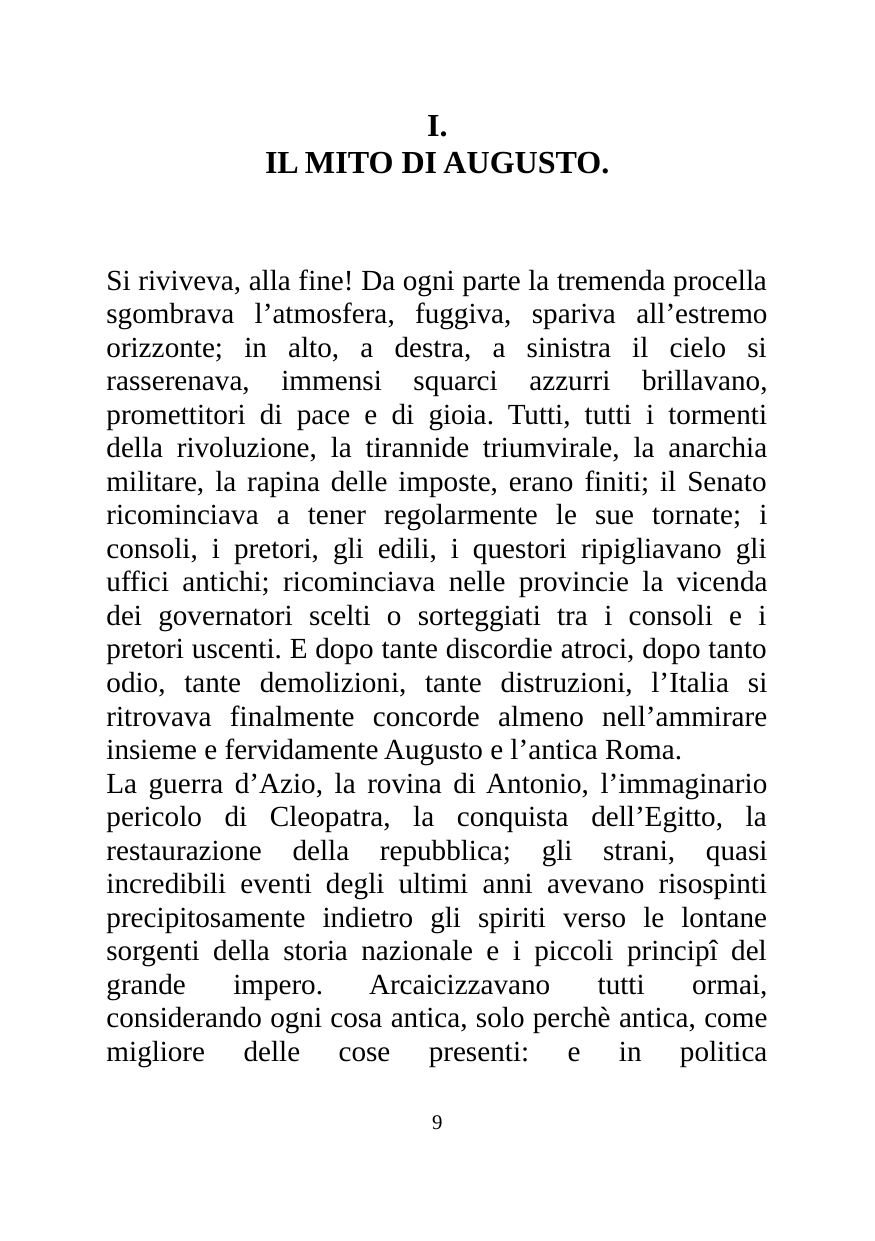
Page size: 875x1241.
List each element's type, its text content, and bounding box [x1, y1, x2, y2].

subtitle I. IL MITO DI AUGUSTO. [106, 106, 768, 180]
text La guerra d’Azio, la rovina di Antonio, l’immaginario pericolo di Cleopatra, la conquista dell’Egitto, la restaurazione della repubblica; gli strani, quasi incredibili eventi degli ultimi anni avevano risospinti precipitosamente indietro gli spiriti verso le lontane sorgenti della storia nazionale e i piccoli principî del grande impero. Arcaicizzavano tutti ormai, considerando ogni cosa antica, solo perchè antica, come migliore delle cose presenti: e in politica [106, 766, 768, 1068]
text Si riviveva, alla fine! Da ogni parte la tremenda procella sgombrava l’atmosfera, fuggiva, spariva all’estremo orizzonte; in alto, a destra, a sinistra il cielo si rasserenava, immensi squarci azzurri brillavano, promettitori di pace e di gioia. Tutti, tutti i tormenti della rivoluzione, la tirannide triumvirale, la anarchia militare, la rapina delle imposte, erano finiti; il Senato ricominciava a tener regolarmente le sue tornate; i consoli, i pretori, gli edili, i questori ripigliavano gli uffici antichi; ricominciava nelle provincie la vicenda dei governatori scelti o sorteggiati tra i consoli e i pretori uscenti. E dopo tante discordie atroci, dopo tanto odio, tante demolizioni, tante distruzioni, l’Italia si ritrovava finalmente concorde almeno nell’ammirare insieme e fervidamente Augusto e l’antica Roma. [106, 263, 768, 766]
